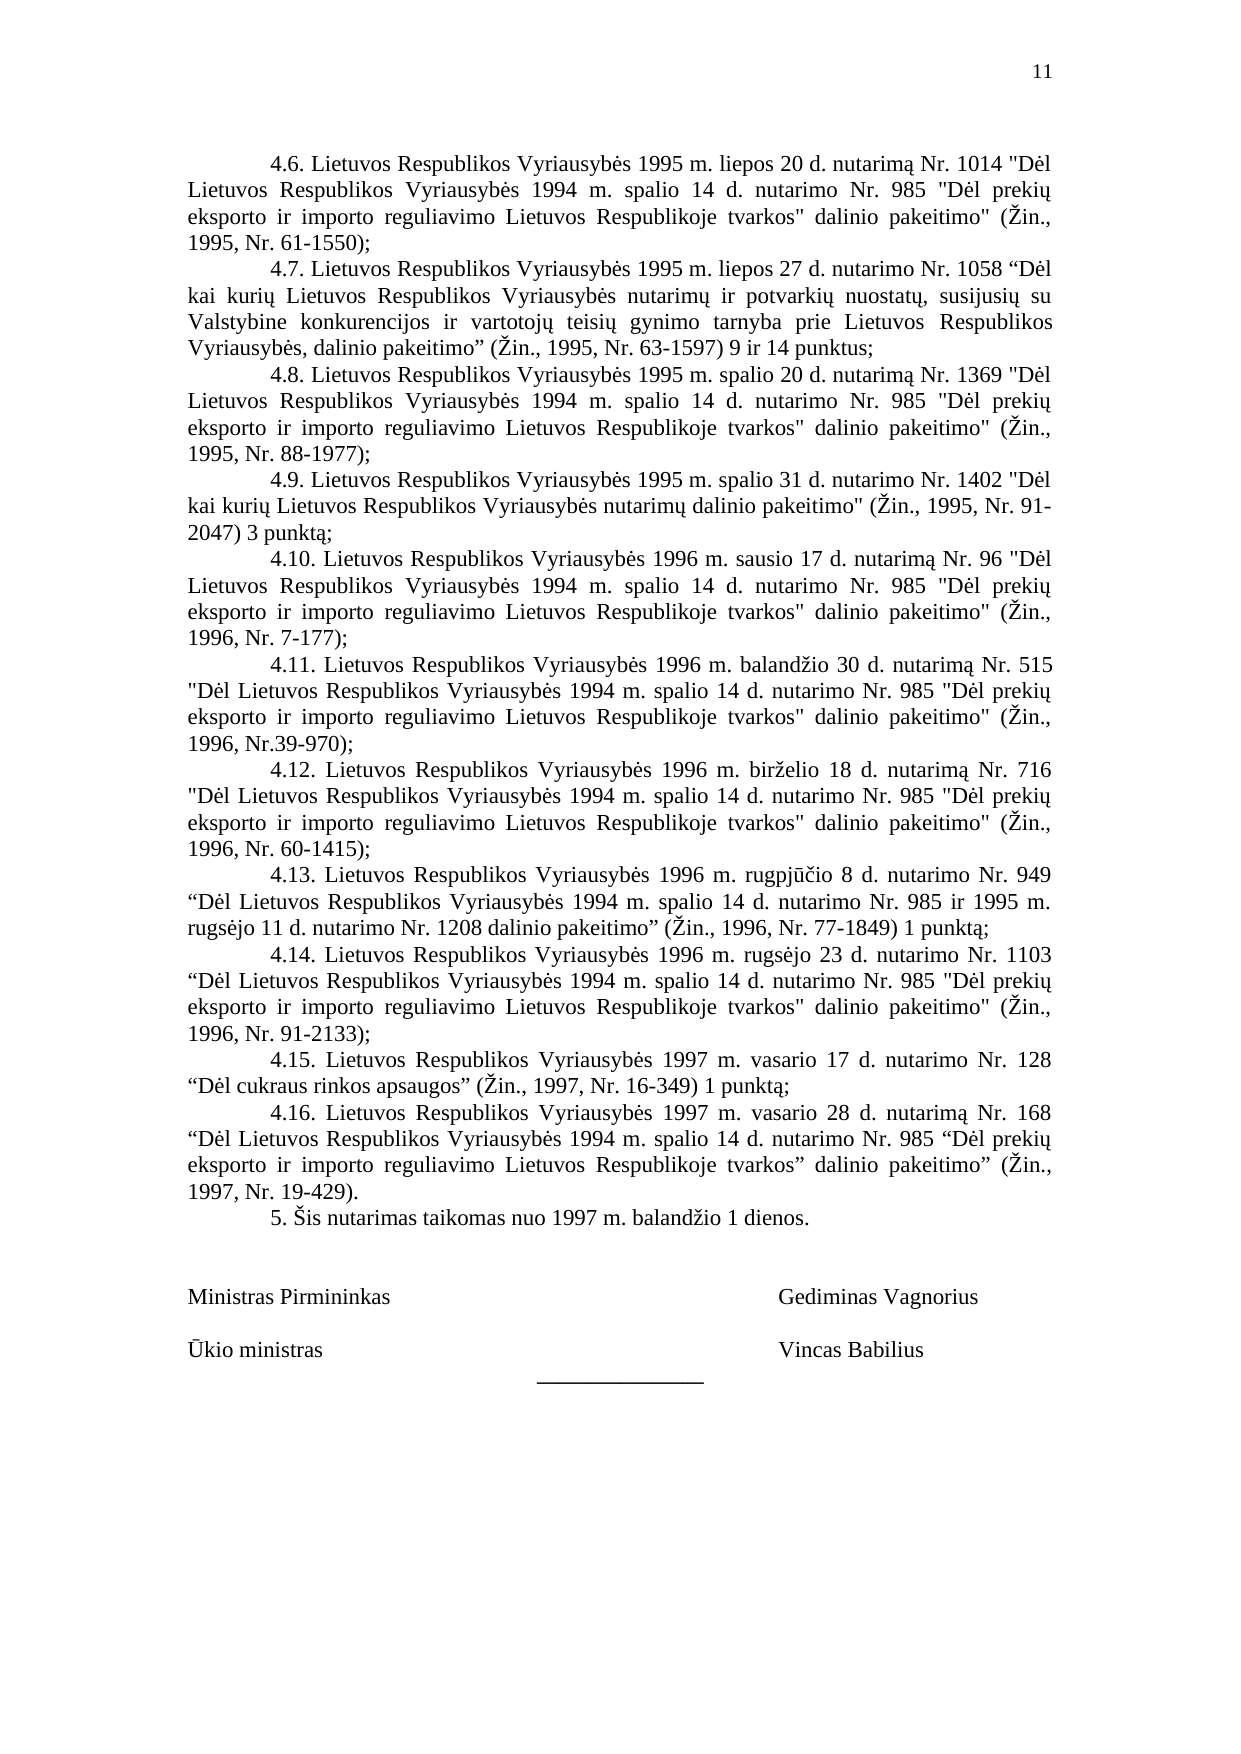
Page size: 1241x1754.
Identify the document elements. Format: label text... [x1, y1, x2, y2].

text 4.10. Lietuvos Respublikos Vyriausybės 1996 m. sausio 17 d. nutarimą Nr. 96 "Dėl Lietuvos Respublikos Vyriausybės 1994 m. spalio 14 d. nutarimo Nr. 985 "Dėl prekių eksporto ir importo reguliavimo Lietuvos Respublikoje tvarkos" dalinio pakeitimo" (Žin., 1996, Nr. 7-177); [187, 545, 1053, 651]
text ________________ [187, 1362, 1053, 1386]
text 4.7. Lietuvos Respublikos Vyriausybės 1995 m. liepos 27 d. nutarimo Nr. 1058 “Dėl kai kurių Lietuvos Respublikos Vyriausybės nutarimų ir potvarkių nuostatų, susijusių su Valstybine konkurencijos ir vartotojų teisių gynimo tarnyba prie Lietuvos respublikos Vyriausybės, dalinio pakeitimo” (Žin., 1995, Nr. 63-1597) 9 ir 14 punktus; [187, 255, 1053, 361]
text 4.9. Lietuvos Respublikos Vyriausybės 1995 m. spalio 31 d. nutarimo Nr. 1402 "Dėl kai kurių Lietuvos Respublikos Vyriausybės nutarimų dalinio pakeitimo" (Žin., 1995, Nr. 91-2047) 3 punktą; [187, 466, 1053, 545]
text Ministras Pirmininkas Gediminas Vagnorius [187, 1283, 1053, 1309]
text 5. Šis nutarimas taikomas nuo 1997 m. balandžio 1 dienos. [187, 1204, 1053, 1231]
text 4.12. Lietuvos Respublikos Vyriausybės 1996 m. birželio 18 d. nutarimą Nr. 716 "Dėl Lietuvos Respublikos Vyriausybės 1994 m. spalio 14 d. nutarimo Nr. 985 "Dėl prekių eksporto ir importo reguliavimo Lietuvos Respublikoje tvarkos" dalinio pakeitimo" (Žin., 1996, Nr. 60-1415); [187, 756, 1053, 862]
text 4.13. Lietuvos Respublikos Vyriausybės 1996 m. rugpjūčio 8 d. nutarimo Nr. 949 “Dėl Lietuvos Respublikos Vyriausybės 1994 m. spalio 14 d. nutarimo Nr. 985 ir 1995 m. rugsėjo 11 d. nutarimo Nr. 1208 dalinio pakeitimo” (Žin., 1996, Nr. 77-1849) 1 punktą; [187, 862, 1053, 941]
text Ūkio ministras Vincas Babilius [187, 1336, 1053, 1362]
text 4.11. Lietuvos Respublikos Vyriausybės 1996 m. balandžio 30 d. nutarimą Nr. 515 "Dėl Lietuvos Respublikos Vyriausybės 1994 m. spalio 14 d. nutarimo Nr. 985 "Dėl prekių eksporto ir importo reguliavimo Lietuvos Respublikoje tvarkos" dalinio pakeitimo" (Žin., 1996, Nr.39-970); [187, 651, 1053, 756]
text 4.6. Lietuvos Respublikos Vyriausybės 1995 m. liepos 20 d. nutarimą Nr. 1014 "Dėl Lietuvos Respublikos Vyriausybės 1994 m. spalio 14 d. nutarimo Nr. 985 "Dėl prekių eksporto ir importo reguliavimo Lietuvos Respublikoje tvarkos" dalinio pakeitimo" (Žin., 1995, Nr. 61-1550); [187, 150, 1053, 255]
text 4.15. Lietuvos Respublikos Vyriausybės 1997 m. vasario 17 d. nutarimo Nr. 128 “Dėl cukraus rinkos apsaugos” (Žin., 1997, Nr. 16-349) 1 punktą; [187, 1046, 1053, 1099]
text 4.14. Lietuvos Respublikos Vyriausybės 1996 m. rugsėjo 23 d. nutarimo Nr. 1103 “Dėl Lietuvos Respublikos Vyriausybės 1994 m. spalio 14 d. nutarimo Nr. 985 "Dėl prekių eksporto ir importo reguliavimo Lietuvos Respublikoje tvarkos" dalinio pakeitimo" (Žin., 1996, Nr. 91-2133); [187, 941, 1053, 1046]
text 4.16. Lietuvos Respublikos Vyriausybės 1997 m. vasario 28 d. nutarimą Nr. 168 “Dėl Lietuvos Respublikos Vyriausybės 1994 m. spalio 14 d. nutarimo Nr. 985 “Dėl prekių eksporto ir importo reguliavimo Lietuvos Respublikoje tvarkos” dalinio pakeitimo” (Žin., 1997, Nr. 19-429). [187, 1099, 1053, 1204]
text 4.8. Lietuvos Respublikos Vyriausybės 1995 m. spalio 20 d. nutarimą Nr. 1369 "Dėl Lietuvos Respublikos Vyriausybės 1994 m. spalio 14 d. nutarimo Nr. 985 "Dėl prekių eksporto ir importo reguliavimo Lietuvos Respublikoje tvarkos" dalinio pakeitimo" (Žin., 1995, Nr. 88-1977); [187, 361, 1053, 466]
